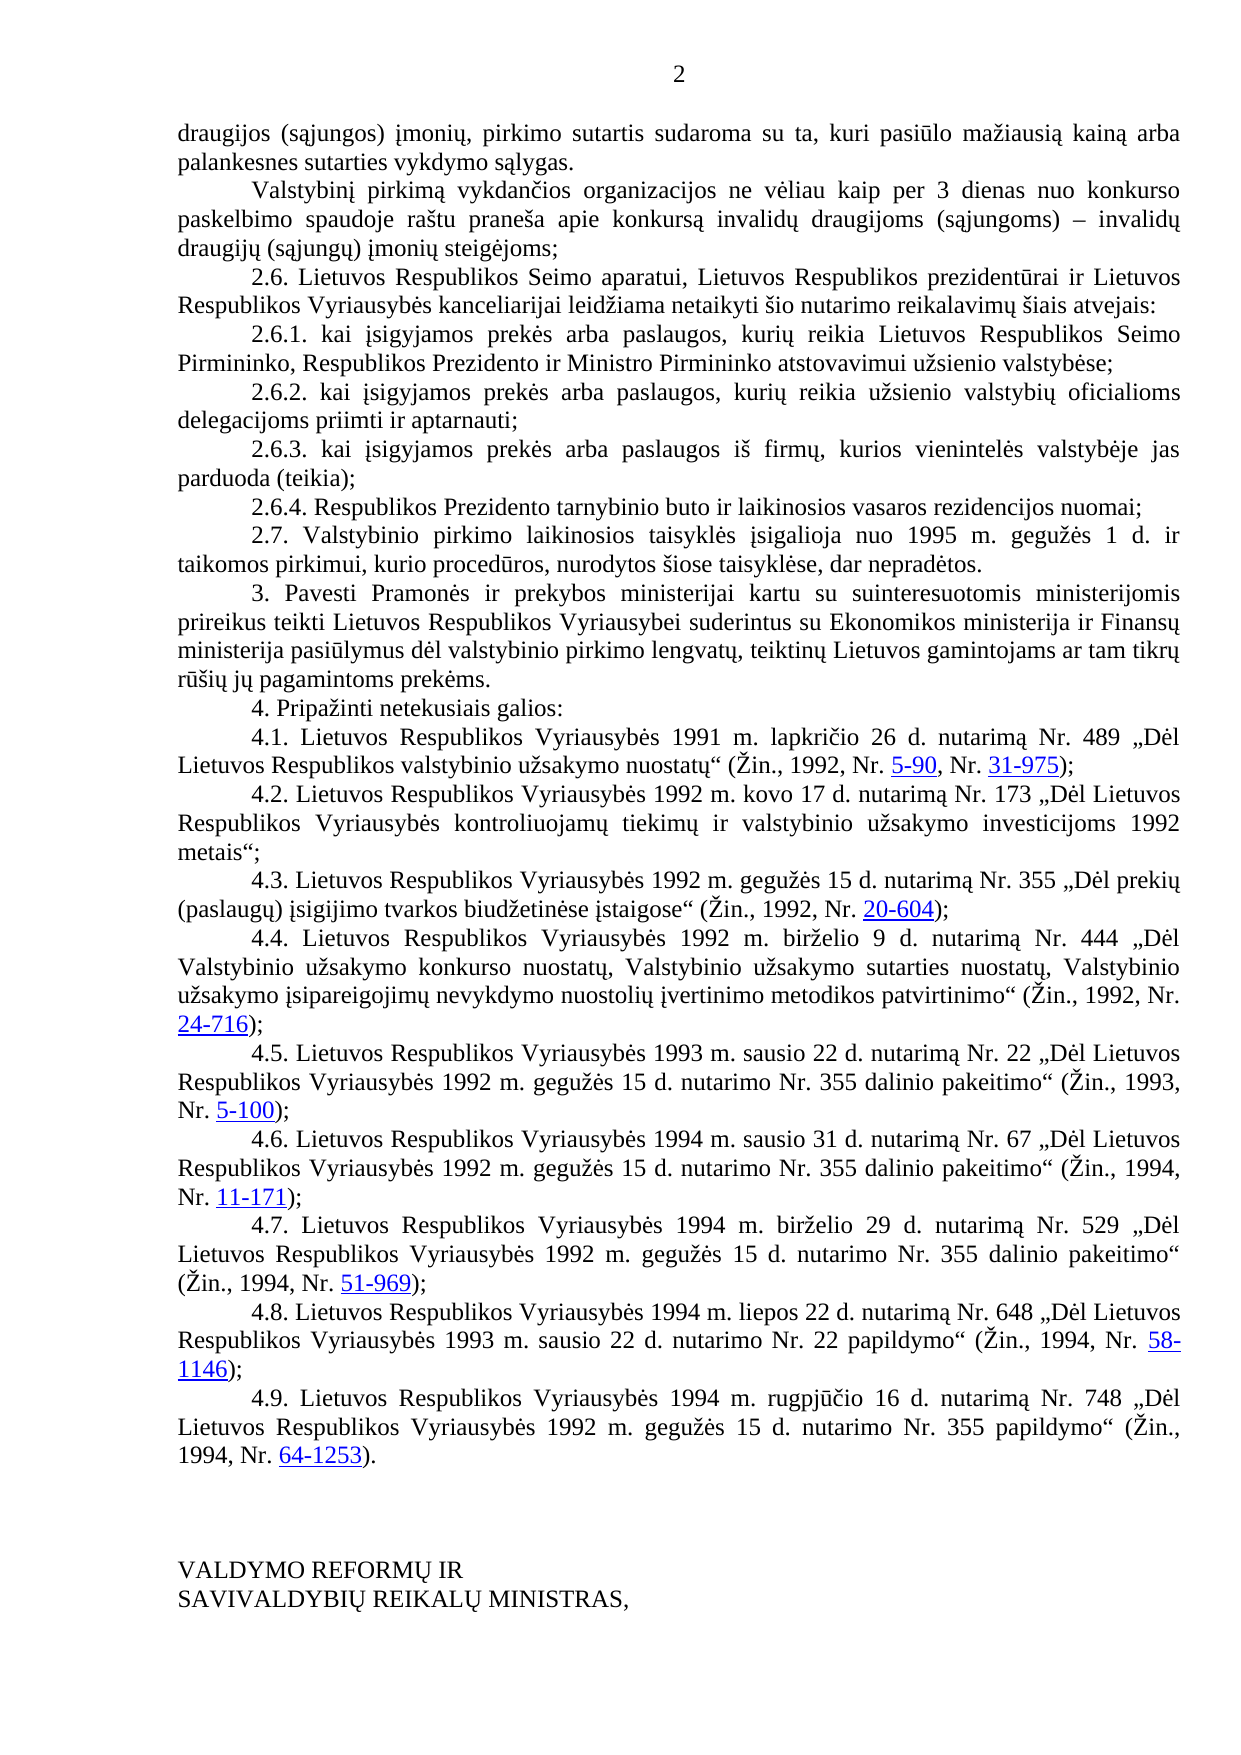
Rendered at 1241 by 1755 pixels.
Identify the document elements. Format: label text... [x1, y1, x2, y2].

text 4.5. Lietuvos Respublikos Vyriausybės 1993 m. sausio 22 d. nutarimą Nr. 22 „Dėl Lietuvos Respublikos Vyriausybės 1992 m. gegužės 15 d. nutarimo Nr. 355 dalinio pakeitimo“ (Žin., 1993, Nr. 5-100); [177, 1038, 1181, 1124]
text 4.6. Lietuvos Respublikos Vyriausybės 1994 m. sausio 31 d. nutarimą Nr. 67 „Dėl Lietuvos Respublikos Vyriausybės 1992 m. gegužės 15 d. nutarimo Nr. 355 dalinio pakeitimo“ (Žin., 1994, Nr. 11-171); [177, 1124, 1181, 1211]
text 2.6.2. kai įsigyjamos prekės arba paslaugos, kurių reikia užsienio valstybių oficialioms delegacijoms priimti ir aptarnauti; [177, 377, 1181, 434]
text 4.3. Lietuvos Respublikos Vyriausybės 1992 m. gegužės 15 d. nutarimą Nr. 355 „Dėl prekių (paslaugų) įsigijimo tvarkos biudžetinėse įstaigose“ (Žin., 1992, Nr. 20-604); [177, 866, 1181, 923]
text draugijos (sąjungos) įmonių, pirkimo sutartis sudaroma su ta, kuri pasiūlo mažiausią kainą arba palankesnes sutarties vykdymo sąlygas. [177, 118, 1181, 176]
text 2.6. Lietuvos Respublikos Seimo aparatui, Lietuvos Respublikos prezidentūrai ir Lietuvos Respublikos Vyriausybės kanceliarijai leidžiama netaikyti šio nutarimo reikalavimų šiais atvejais: [177, 262, 1181, 319]
text 2.6.4. Respublikos Prezidento tarnybinio buto ir laikinosios vasaros rezidencijos nuomai; [177, 492, 1181, 521]
text SAVIVALDYBIŲ REIKALŲ MINISTRAS, [177, 1584, 1181, 1613]
text VALDYMO REFORMŲ IR [177, 1556, 1181, 1584]
text 4.9. Lietuvos Respublikos Vyriausybės 1994 m. rugpjūčio 16 d. nutarimą Nr. 748 „Dėl Lietuvos Respublikos Vyriausybės 1992 m. gegužės 15 d. nutarimo Nr. 355 papildymo“ (Žin., 1994, Nr. 64-1253). [177, 1383, 1181, 1469]
text 4.1. Lietuvos Respublikos Vyriausybės 1991 m. lapkričio 26 d. nutarimą Nr. 489 „Dėl Lietuvos Respublikos valstybinio užsakymo nuostatų“ (Žin., 1992, Nr. 5-90, Nr. 31-975); [177, 722, 1181, 779]
text Valstybinį pirkimą vykdančios organizacijos ne vėliau kaip per 3 dienas nuo konkurso paskelbimo spaudoje raštu praneša apie konkursą invalidų draugijoms (sąjungoms) – invalidų draugijų (sąjungų) įmonių steigėjoms; [177, 176, 1181, 262]
text 2.6.1. kai įsigyjamos prekės arba paslaugos, kurių reikia Lietuvos Respublikos Seimo Pirmininko, Respublikos Prezidento ir Ministro Pirmininko atstovavimui užsienio valstybėse; [177, 319, 1181, 377]
text 4.8. Lietuvos Respublikos Vyriausybės 1994 m. liepos 22 d. nutarimą Nr. 648 „Dėl Lietuvos Respublikos Vyriausybės 1993 m. sausio 22 d. nutarimo Nr. 22 papildymo“ (Žin., 1994, Nr. 58-1146); [177, 1297, 1181, 1383]
text 2.6.3. kai įsigyjamos prekės arba paslaugos iš firmų, kurios vienintelės valstybėje jas parduoda (teikia); [177, 434, 1181, 492]
text 2.7. Valstybinio pirkimo laikinosios taisyklės įsigalioja nuo 1995 m. gegužės 1 d. ir taikomos pirkimui, kurio procedūros, nurodytos šiose taisyklėse, dar nepradėtos. [177, 521, 1181, 578]
text 4.4. Lietuvos Respublikos Vyriausybės 1992 m. birželio 9 d. nutarimą Nr. 444 „Dėl Valstybinio užsakymo konkurso nuostatų, Valstybinio užsakymo sutarties nuostatų, Valstybinio užsakymo įsipareigojimų nevykdymo nuostolių įvertinimo metodikos patvirtinimo“ (Žin., 1992, Nr. 24-716); [177, 923, 1181, 1038]
text 4. Pripažinti netekusiais galios: [177, 693, 1181, 722]
text 4.2. Lietuvos Respublikos Vyriausybės 1992 m. kovo 17 d. nutarimą Nr. 173 „Dėl Lietuvos Respublikos Vyriausybės kontroliuojamų tiekimų ir valstybinio užsakymo investicijoms 1992 metais“; [177, 779, 1181, 866]
text 3. Pavesti Pramonės ir prekybos ministerijai kartu su suinteresuotomis ministerijomis prireikus teikti Lietuvos Respublikos Vyriausybei suderintus su Ekonomikos ministerija ir Finansų ministerija pasiūlymus dėl valstybinio pirkimo lengvatų, teiktinų Lietuvos gamintojams ar tam tikrų rūšių jų pagamintoms prekėms. [177, 578, 1181, 693]
text 4.7. Lietuvos Respublikos Vyriausybės 1994 m. birželio 29 d. nutarimą Nr. 529 „Dėl Lietuvos Respublikos Vyriausybės 1992 m. gegužės 15 d. nutarimo Nr. 355 dalinio pakeitimo“ (Žin., 1994, Nr. 51-969); [177, 1211, 1181, 1297]
